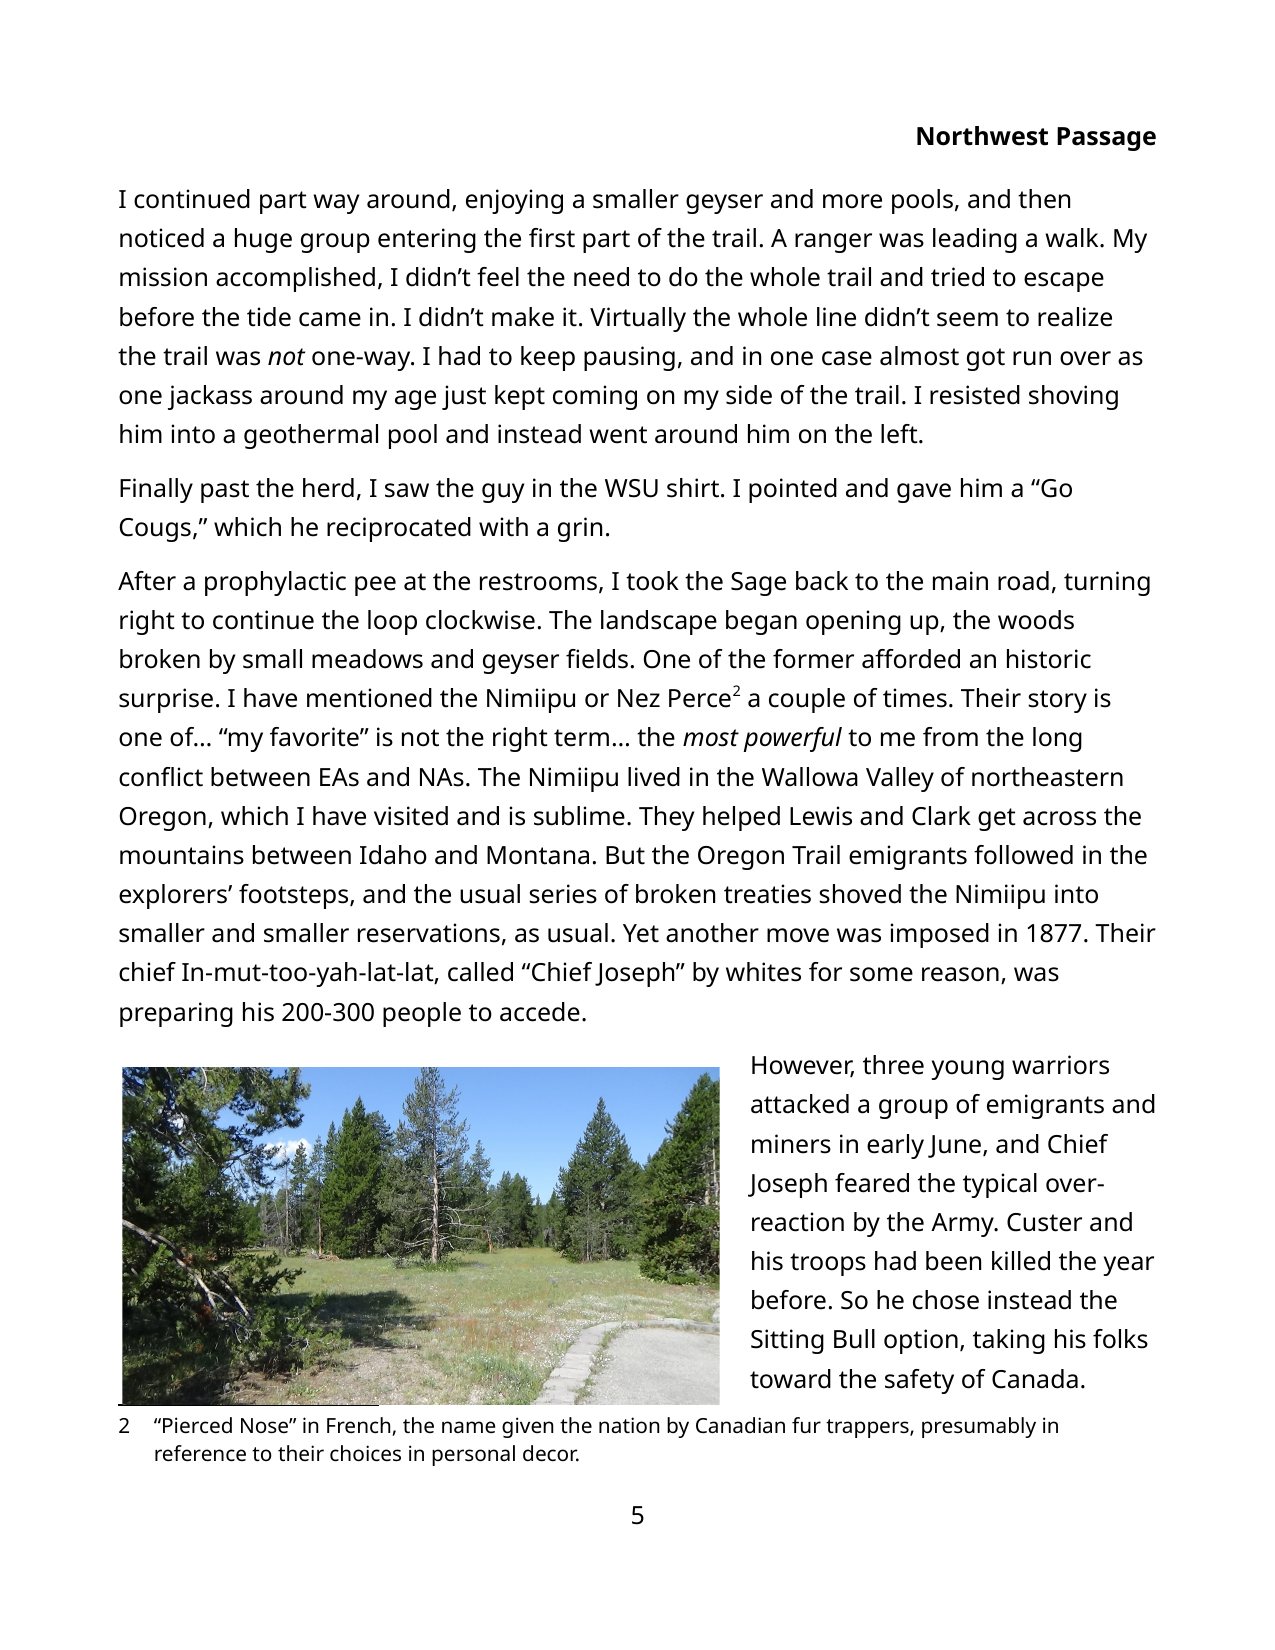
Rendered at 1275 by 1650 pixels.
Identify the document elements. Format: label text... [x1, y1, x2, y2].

picture [122, 1067, 720, 1405]
text I continued part way around, enjoying a smaller geyser and more pools, and then noticed a huge group entering the first part of the trail. A ranger was leading a walk. My mission accomplished, I didn’t feel the need to do the whole trail and tried to escape before the tide came in. I didn’t make it. Virtually the whole line didn’t seem to realize the trail was not one-way. I had to keep pausing, and in one case almost got run over as one jackass around my age just kept coming on my side of the trail. I resisted shoving him into a geothermal pool and instead went around him on the left. [118, 182, 1157, 451]
text However, three young warriors attacked a group of emigrants and miners in early June, and Chief Joseph feared the typical over-reaction by the Army. Custer and his troops had been killed the year before. So he chose instead the Sitting Bull option, taking his folks toward the safety of Canada. [118, 1048, 1157, 1395]
text “Pierced Nose” in French, the name given the nation by Canadian fur trappers, presumably in reference to their choices in personal decor. [118, 1411, 1157, 1468]
text After a prophylactic pee at the restrooms, I took the Sage back to the main road, turning right to continue the loop clockwise. The landscape began opening up, the woods broken by small meadows and geyser fields. One of the former afforded an historic surprise. I have mentioned the Nimiipu or Nez Perce a couple of times. Their story is one of… “my favorite” is not the right term… the most powerful to me from the long conflict between EAs and NAs. The Nimiipu lived in the Wallowa Valley of northeastern Oregon, which I have visited and is sublime. They helped Lewis and Clark get across the mountains between Idaho and Montana. But the Oregon Trail emigrants followed in the explorers’ footsteps, and the usual series of broken treaties shoved the Nimiipu into smaller and smaller reservations, as usual. Yet another move was imposed in 1877. Their chief In-mut-too-yah-lat-lat, called “Chief Joseph” by whites for some reason, was preparing his 200-300 people to accede. [118, 563, 1157, 1028]
text Finally past the herd, I saw the guy in the WSU shirt. I pointed and gave him a “Go Cougs,” which he reciprocated with a grin. [118, 470, 1157, 544]
